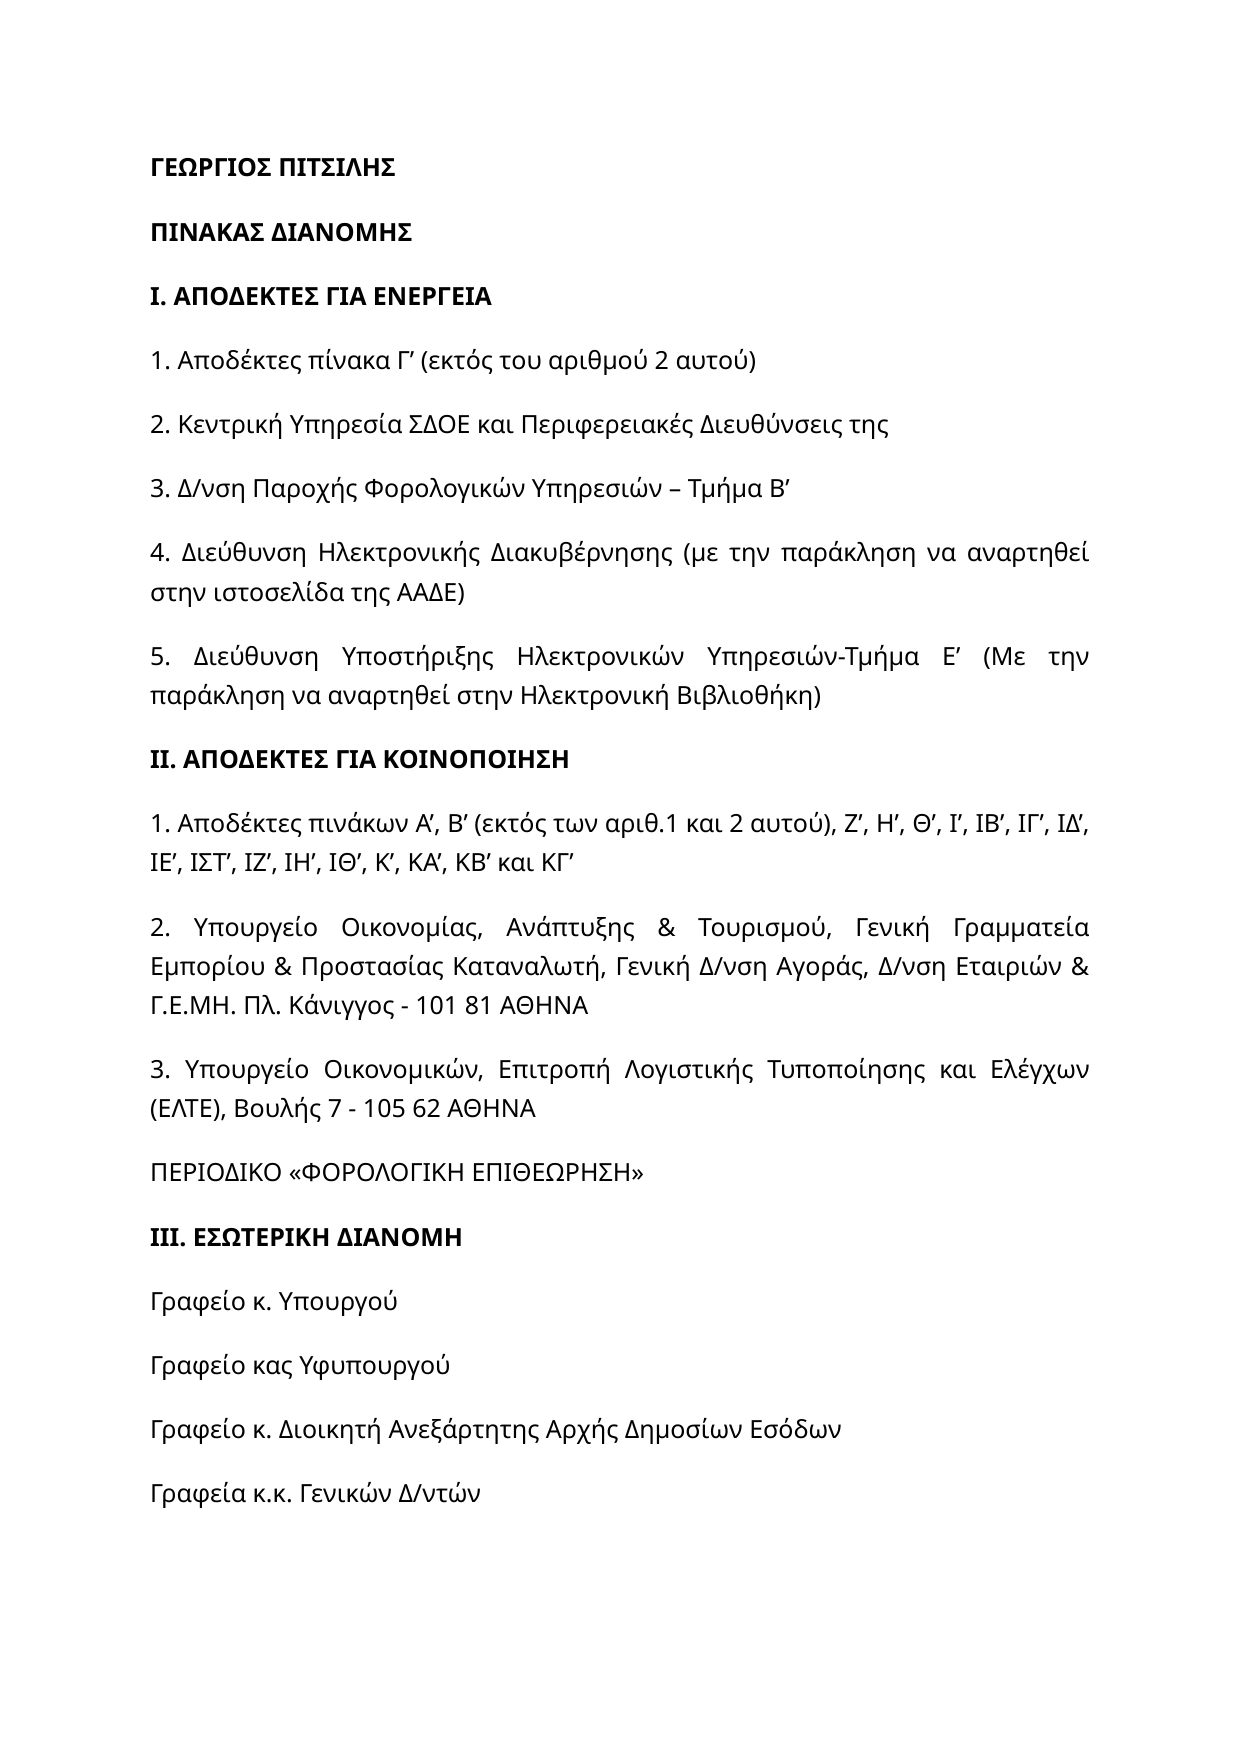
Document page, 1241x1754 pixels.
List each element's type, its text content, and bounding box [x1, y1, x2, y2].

text 1. Αποδέκτες πινάκων Α’, Β’ (εκτός των αριθ.1 και 2 αυτού), Ζ’, Η’, Θ’, Ι’, ΙΒ’, ΙΓ’, ΙΔ’, ΙΕ’, ΙΣΤ’, ΙΖ’, ΙΗ’, ΙΘ’, Κ’, ΚΑ’, ΚΒ’ και ΚΓ’ [150, 806, 1090, 879]
text 4. Διεύθυνση Ηλεκτρονικής Διακυβέρνησης (με την παράκληση να αναρτηθεί στην ιστοσελίδα της ΑΑΔΕ) [150, 535, 1090, 608]
text ΠΕΡΙΟΔΙΚΟ «ΦΟΡΟΛΟΓΙΚΗ ΕΠΙΘΕΩΡΗΣΗ» [150, 1155, 1090, 1189]
text 3. Δ/νση Παροχής Φορολογικών Υπηρεσιών – Τμήμα Β’ [150, 471, 1090, 505]
text Γραφείο κας Υφυπουργού [150, 1347, 1090, 1382]
text 2. Κεντρική Υπηρεσία ΣΔΟΕ και Περιφερειακές Διευθύνσεις της [150, 407, 1090, 441]
text ΙΙΙ. ΕΣΩΤΕΡΙΚΗ ΔΙΑΝΟΜΗ [150, 1219, 1090, 1253]
text 5. Διεύθυνση Υποστήριξης Ηλεκτρονικών Υπηρεσιών-Τμήμα Ε’ (Με την παράκληση να αναρτηθεί στην Ηλεκτρονική Βιβλιοθήκη) [150, 638, 1090, 712]
text ΠΙΝΑΚΑΣ ΔΙΑΝΟΜΗΣ [150, 214, 1090, 248]
text ΓΕΩΡΓΙΟΣ ΠΙΤΣΙΛΗΣ [150, 150, 1090, 184]
text 1. Αποδέκτες πίνακα Γ’ (εκτός του αριθμού 2 αυτού) [150, 342, 1090, 377]
text Ι. ΑΠΟΔΕΚΤΕΣ ΓΙΑ ΕΝΕΡΓΕΙΑ [150, 278, 1090, 312]
text Γραφείο κ. Διοικητή Ανεξάρτητης Αρχής Δημοσίων Εσόδων [150, 1412, 1090, 1446]
text 2. Υπουργείο Οικονομίας, Ανάπτυξης & Τουρισμού, Γενική Γραμματεία Εμπορίου & Προστασίας Καταναλωτή, Γενική Δ/νση Αγοράς, Δ/νση Εταιριών & Γ.Ε.ΜΗ. Πλ. Κάνιγγος - 101 81 ΑΘΗΝΑ [150, 909, 1090, 1022]
text Γραφεία κ.κ. Γενικών Δ/ντών [150, 1476, 1090, 1510]
text Γραφείο κ. Υπουργού [150, 1283, 1090, 1317]
text 3. Υπουργείο Οικονομικών, Επιτροπή Λογιστικής Τυποποίησης και Ελέγχων (ΕΛΤΕ), Βουλής 7 - 105 62 ΑΘΗΝΑ [150, 1052, 1090, 1125]
text ΙΙ. ΑΠΟΔΕΚΤΕΣ ΓΙΑ ΚΟΙΝΟΠΟΙΗΣΗ [150, 742, 1090, 776]
